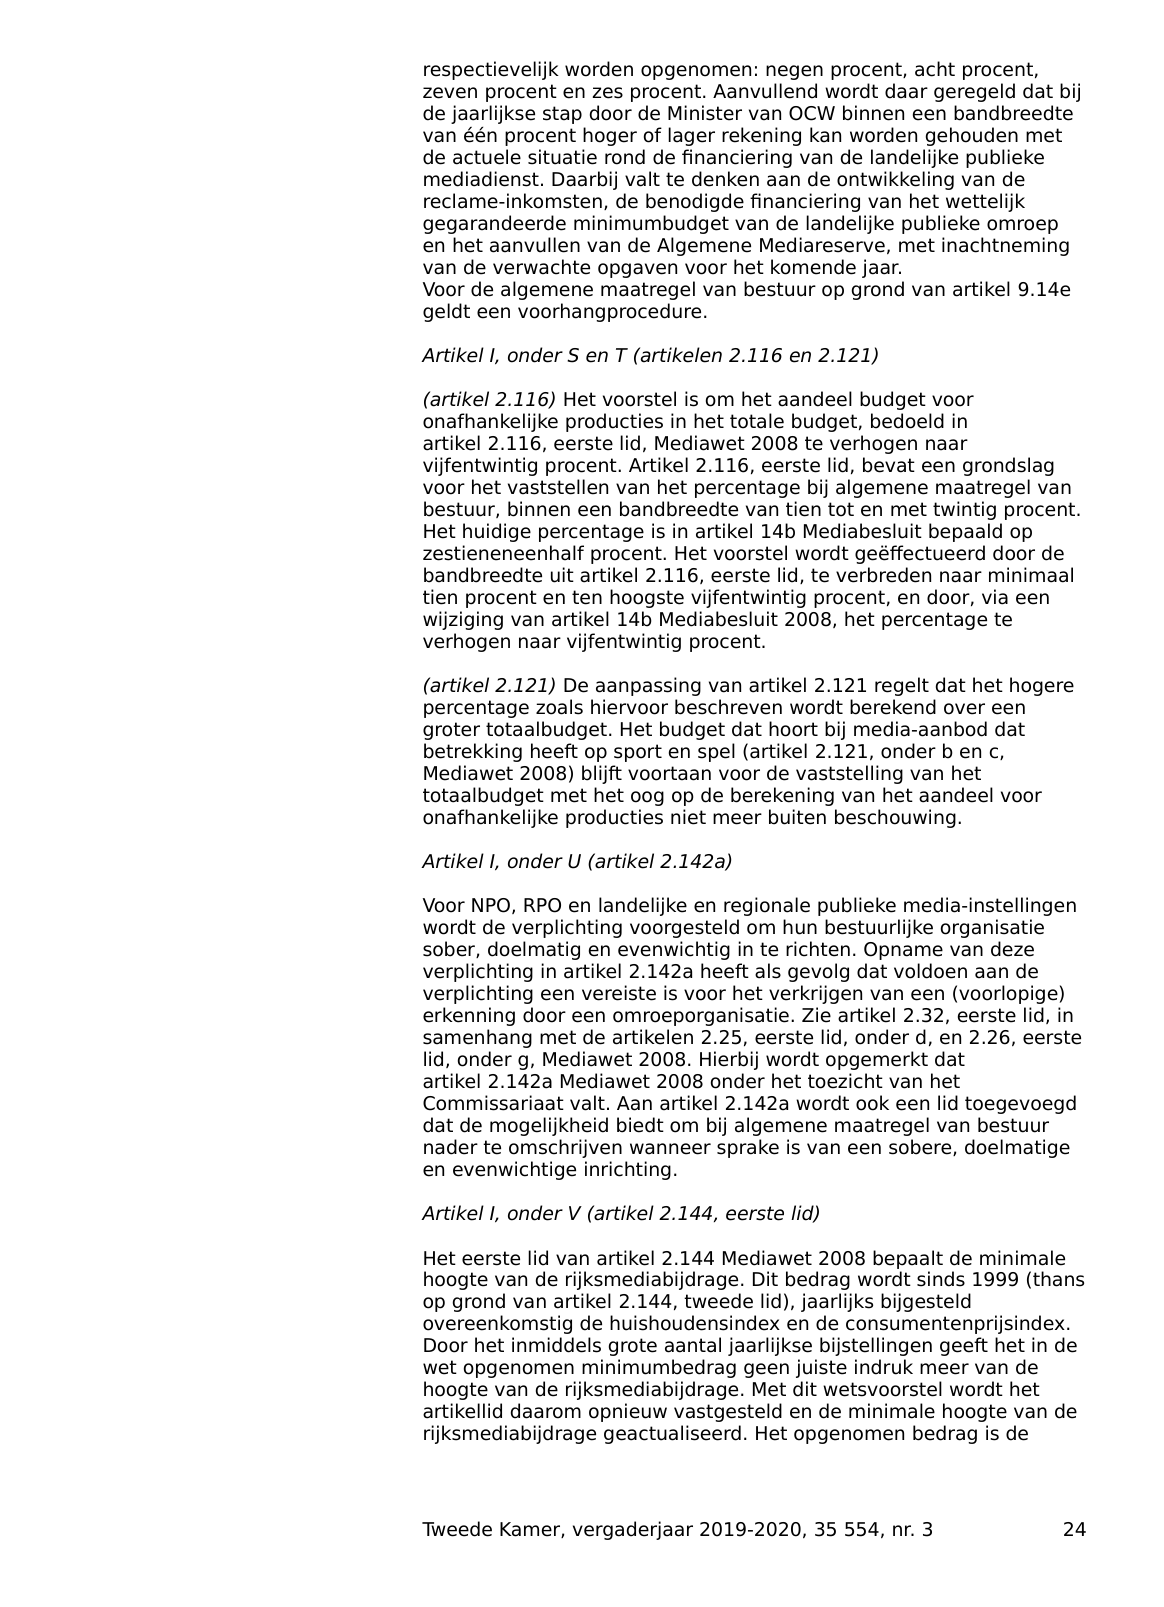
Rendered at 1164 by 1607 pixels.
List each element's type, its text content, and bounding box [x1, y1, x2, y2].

text respectievelijk worden opgenomen: negen procent, acht procent, zeven procent en zes procent. Aanvullend wordt daar geregeld dat bij de jaarlijkse stap door de Minister van OCW binnen een bandbreedte van één procent hoger of lager rekening kan worden gehouden met de actuele situatie rond de financiering van de landelijke publieke mediadienst. Daarbij valt te denken aan de ontwikkeling van de reclame-inkomsten, de benodigde financiering van het wettelijk gegarandeerde minimumbudget van de landelijke publieke omroep en het aanvullen van de Algemene Mediareserve, met inachtneming van de verwachte opgaven voor het komende jaar. [422, 59, 1087, 279]
text Voor NPO, RPO en landelijke en regionale publieke media-instellingen wordt de verplichting voorgesteld om hun bestuurlijke organisatie sober, doelmatig en evenwichtig in te richten. Opname van deze verplichting in artikel 2.142a heeft als gevolg dat voldoen aan de verplichting een vereiste is voor het verkrijgen van een (voorlopige) erkenning door een omroeporganisatie. Zie artikel 2.32, eerste lid, in samenhang met de artikelen 2.25, eerste lid, onder d, en 2.26, eerste lid, onder g, Mediawet 2008. Hierbij wordt opgemerkt dat artikel 2.142a Mediawet 2008 onder het toezicht van het Commissariaat valt. Aan artikel 2.142a wordt ook een lid toegevoegd dat de mogelijkheid biedt om bij algemene maatregel van bestuur nader te omschrijven wanneer sprake is van een sobere, doelmatige en evenwichtige inrichting. [422, 895, 1087, 1181]
text (artikel 2.121) De aanpassing van artikel 2.121 regelt dat het hogere percentage zoals hiervoor beschreven wordt berekend over een groter totaalbudget. Het budget dat hoort bij media-aanbod dat betrekking heeft op sport en spel (artikel 2.121, onder b en c, Mediawet 2008) blijft voortaan voor de vaststelling van het totaalbudget met het oog op de berekening van het aandeel voor onafhankelijke producties niet meer buiten beschouwing. [422, 675, 1087, 829]
subtitle Artikel I, onder U (artikel 2.142a) [422, 851, 1087, 873]
subtitle Artikel I, onder V (artikel 2.144, eerste lid) [422, 1203, 1087, 1225]
text Voor de algemene maatregel van bestuur op grond van artikel 9.14e geldt een voorhangprocedure. [422, 279, 1087, 323]
text Het eerste lid van artikel 2.144 Mediawet 2008 bepaalt de minimale hoogte van de rijksmediabijdrage. Dit bedrag wordt sinds 1999 (thans op grond van artikel 2.144, tweede lid), jaarlijks bijgesteld overeenkomstig de huishoudensindex en de consumentenprijsindex. Door het inmiddels grote aantal jaarlijkse bijstellingen geeft het in de wet opgenomen minimumbedrag geen juiste indruk meer van de hoogte van de rijksmediabijdrage. Met dit wetsvoorstel wordt het artikellid daarom opnieuw vastgesteld en de minimale hoogte van de rijksmediabijdrage geactualiseerd. Het opgenomen bedrag is de [422, 1247, 1087, 1445]
subtitle Artikel I, onder S en T (artikelen 2.116 en 2.121) [422, 345, 1087, 367]
text (artikel 2.116) Het voorstel is om het aandeel budget voor onafhankelijke producties in het totale budget, bedoeld in artikel 2.116, eerste lid, Mediawet 2008 te verhogen naar vijfentwintig procent. Artikel 2.116, eerste lid, bevat een grondslag voor het vaststellen van het percentage bij algemene maatregel van bestuur, binnen een bandbreedte van tien tot en met twintig procent. Het huidige percentage is in artikel 14b Mediabesluit bepaald op zestieneneenhalf procent. Het voorstel wordt geëffectueerd door de bandbreedte uit artikel 2.116, eerste lid, te verbreden naar minimaal tien procent en ten hoogste vijfentwintig procent, en door, via een wijziging van artikel 14b Mediabesluit 2008, het percentage te verhogen naar vijfentwintig procent. [422, 389, 1087, 653]
